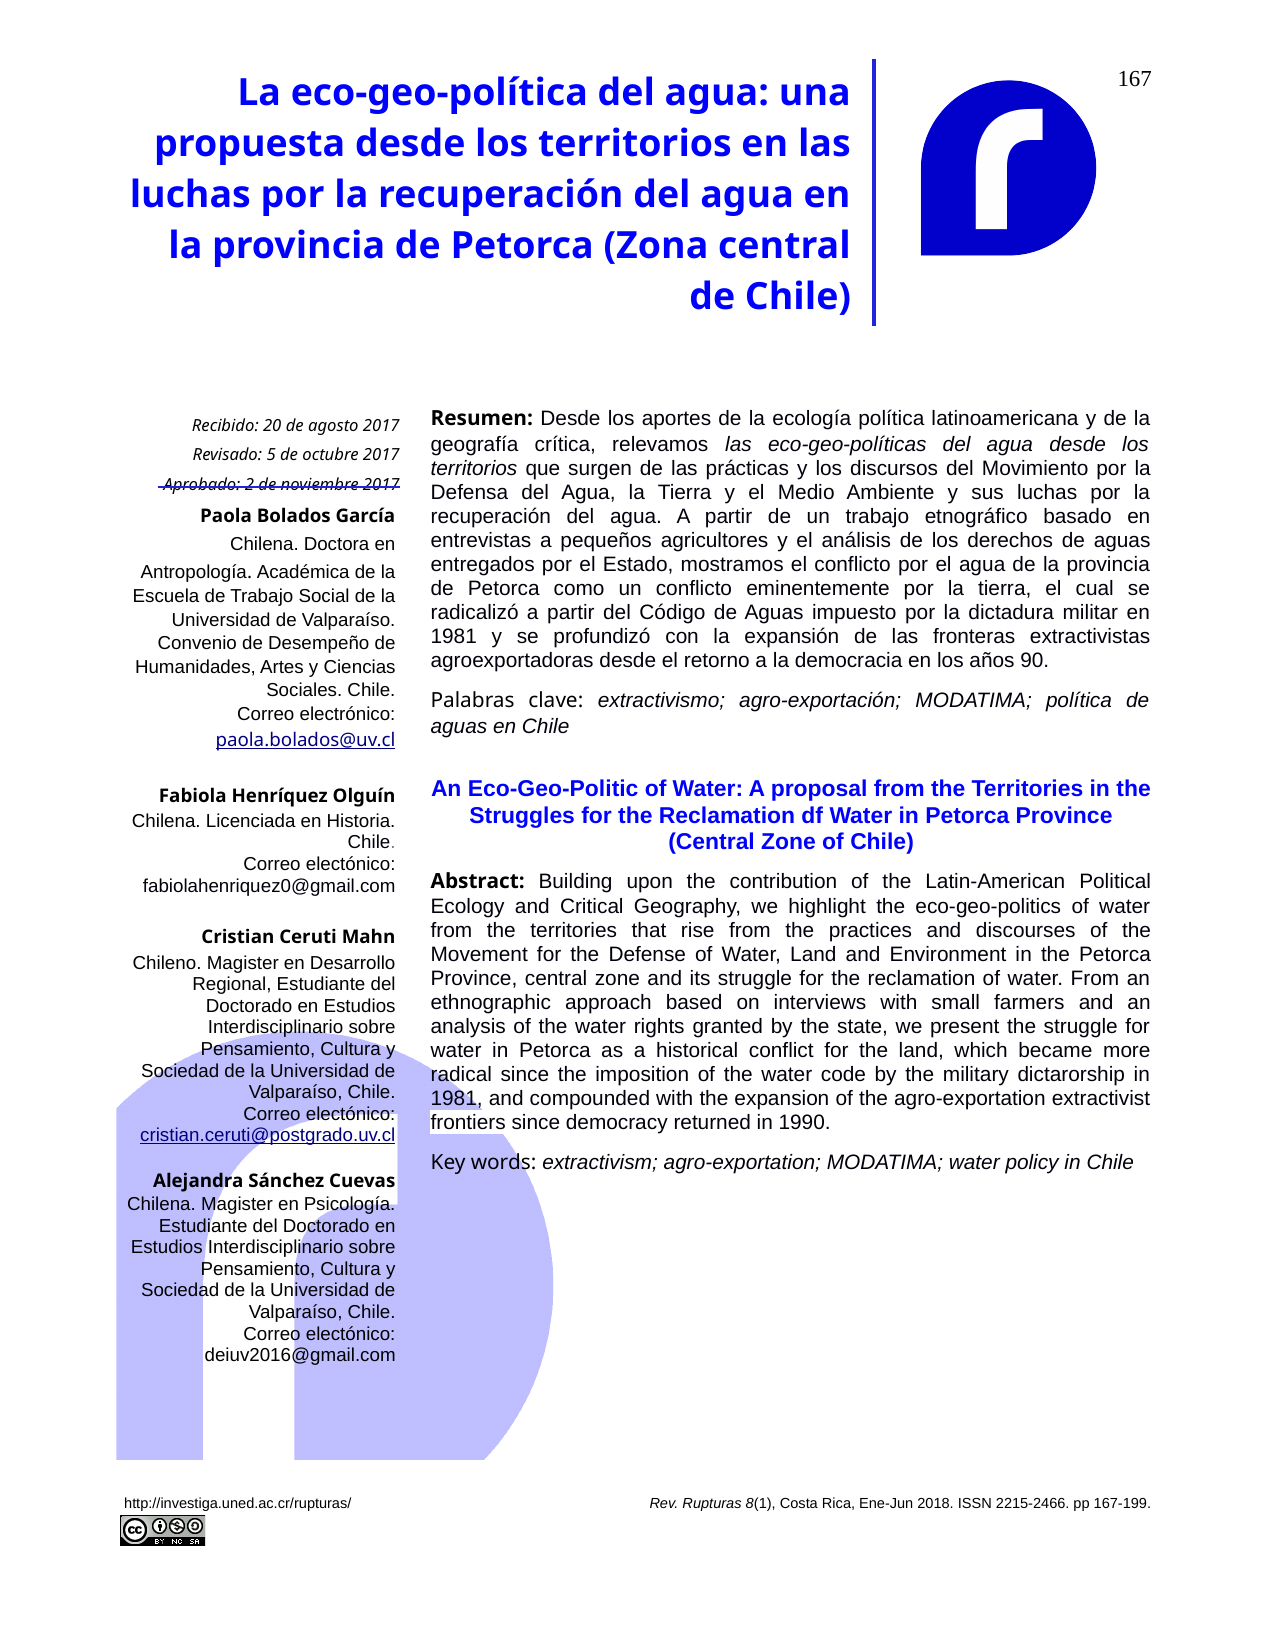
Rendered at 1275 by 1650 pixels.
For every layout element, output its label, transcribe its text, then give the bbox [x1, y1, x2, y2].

table_header 167 [1110, 59, 1157, 326]
table_header La eco-geo-política del agua: una propuesta desde los territorios en las luchas por la recuperación del agua en la provincia de Petorca (Zona central de Chile) [118, 59, 872, 326]
picture [120, 1515, 206, 1546]
table_cell An Eco-Geo-Politic of Water: A proposal from the Territories in the Struggles for the Reclamation df Water in Petorca Province (Central Zone of Chile) [401, 770, 1157, 860]
table_cell [401, 744, 1157, 769]
table_header [876, 59, 1110, 326]
picture [906, 68, 1111, 267]
table_header Paola Bolados García Chilena. Doctora en Antropología. Académica de la Escuela de Trabajo Social de la Universidad de Valparaíso. Convenio de Desempeño de Humanidades, Artes y Ciencias Sociales. Chile. Correo electrónico: paola.bolados@uv.cl Fabiola Henríquez Olguín Chilena. Licenciada en Historia. Chile. Correo electónico: fabiolahenriquez0@gmail.com Cristian Ceruti Mahn Chileno. Magister en Desarrollo Regional, Estudiante del Doctorado en Estudios Interdisciplinario sobre Pensamiento, Cultura y Sociedad de la Universidad de Valparaíso, Chile. Correo electónico: cristian.ceruti@postgrado.uv.cl Alejandra Sánchez Cuevas Chilena. Magister en Psicología. Estudiante del Doctorado en Estudios Interdisciplinario sobre Pensamiento, Cultura y Sociedad de la Universidad de Valparaíso, Chile. Correo electónico: deiuv2016@gmail.com [118, 398, 401, 996]
table_header Resumen: Desde los aportes de la ecología política latinoamericana y de la geografía crítica, relevamos las eco-geo-políticas del agua desde los territorios que surgen de las prácticas y los discursos del Movimiento por la Defensa del Agua, la Tierra y el Medio Ambiente y sus luchas por la recuperación del agua. A partir de un trabajo etnográfico basado en entrevistas a pequeños agricultores y el análisis de los derechos de aguas entregados por el Estado, mostramos el conflicto por el agua de la provincia de Petorca como un conflicto eminentemente por la tierra, el cual se radicalizó a partir del Código de Aguas impuesto por la dictadura militar en 1981 y se profundizó con la expansión de las fronteras extractivistas agroexportadoras desde el retorno a la democracia en los años 90. [401, 398, 1157, 677]
table_cell Palabras clave: extractivismo; agro-exportación; MODATIMA; política de aguas en Chile [401, 677, 1157, 744]
table_cell Abstract: Building upon the contribution of the Latin-American Political Ecology and Critical Geography, we highlight the eco-geo-politics of water from the territories that rise from the practices and discourses of the Movement for the Defense of Water, Land and Environment in the Petorca Province, central zone and its struggle for the reclamation of water. From an ethnographic approach based on interviews with small farmers and an analysis of the water rights granted by the state, we present the struggle for water in Petorca as a historical conflict for the land, which became more radical since the imposition of the water code by the military dictarorship in 1981, and compounded with the expansion of the agro-exportation extractivist frontiers since democracy returned in 1990. [401, 860, 1157, 1139]
table_cell Key words: extractivism; agro-exportation; MODATIMA; water policy in Chile [595, 1140, 1157, 1371]
